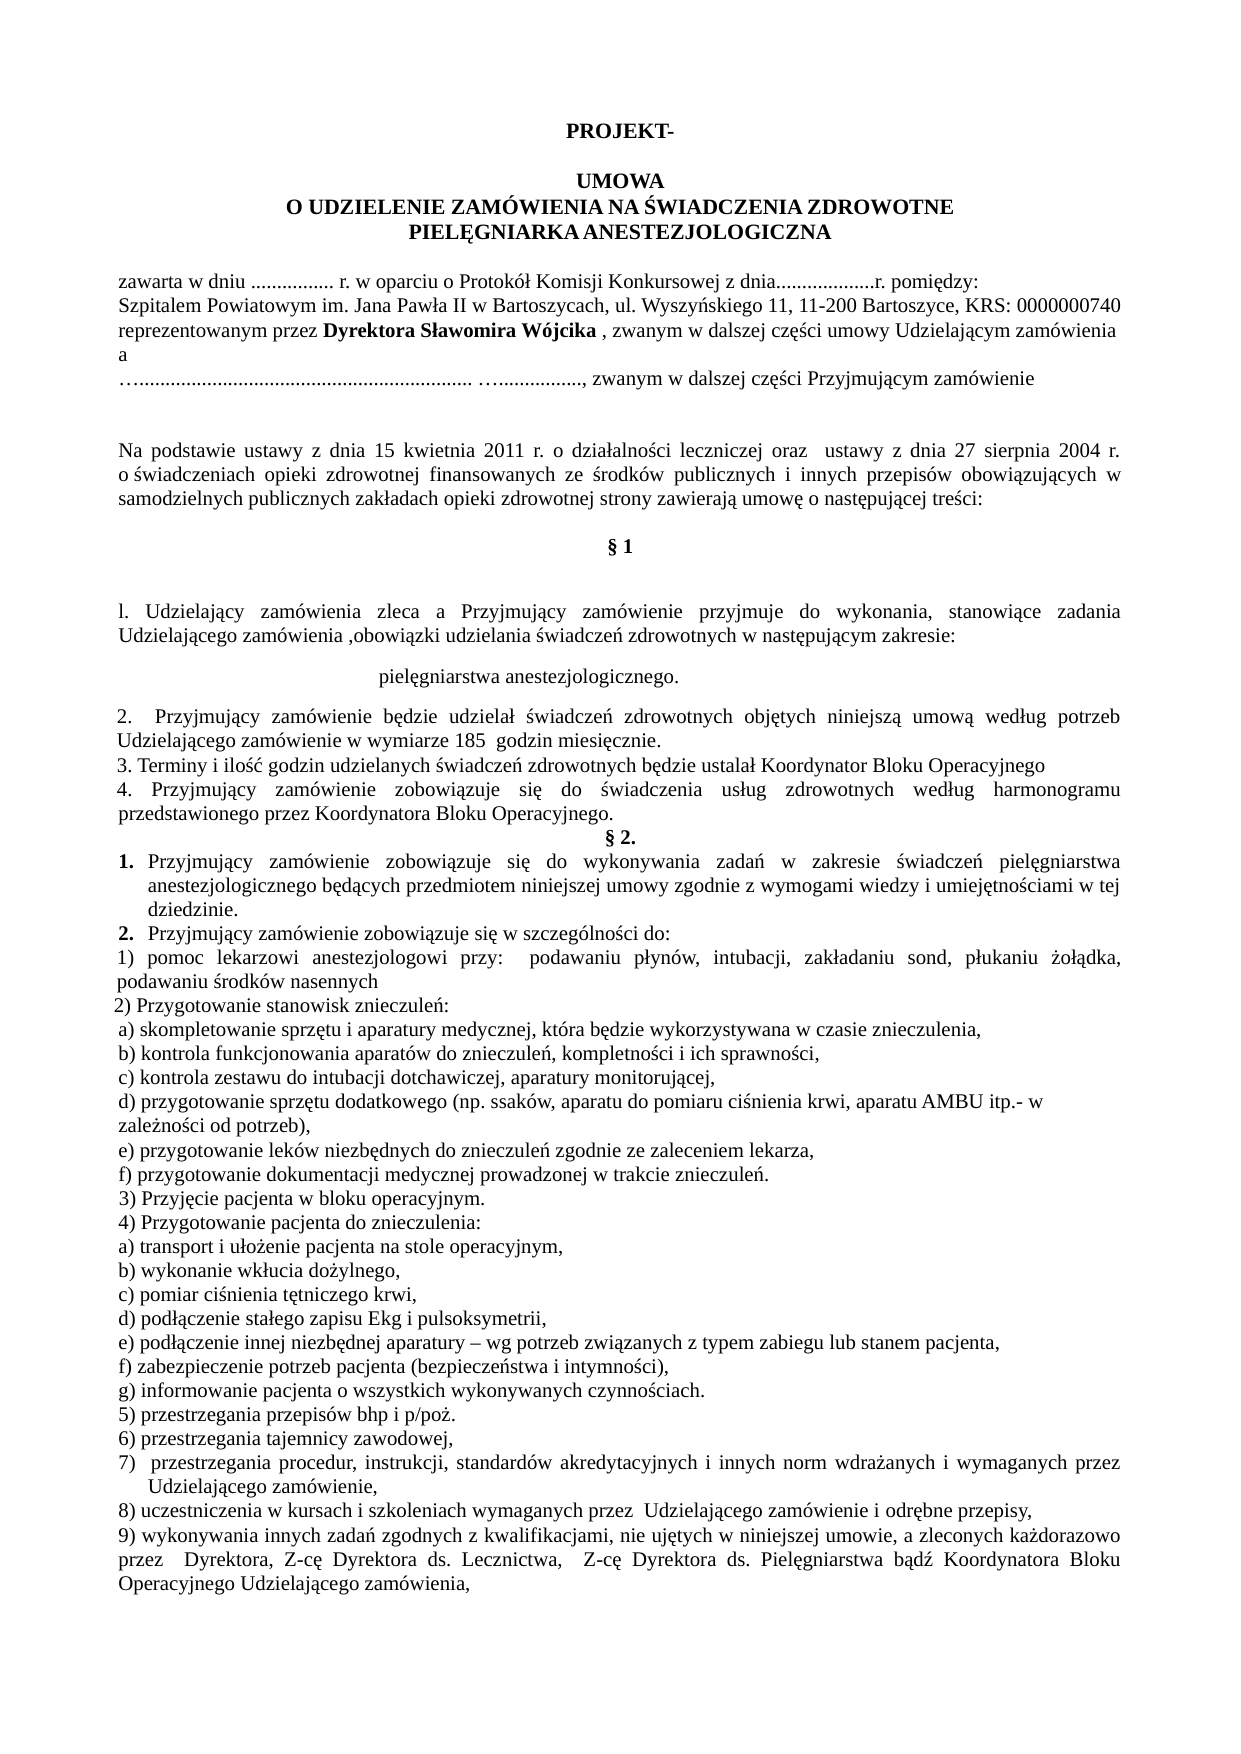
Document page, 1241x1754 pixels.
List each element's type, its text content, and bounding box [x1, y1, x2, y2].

text f) przygotowanie dokumentacji medycznej prowadzonej w trakcie znieczuleń. [118, 1162, 1122, 1186]
text 7) przestrzegania procedur, instrukcji, standardów akredytacyjnych i innych norm wdrażanych i wymaganych przez Udzielającego zamówienie, [118, 1450, 1122, 1498]
text 3) Przyjęcie pacjenta w bloku operacyjnym. [113, 1186, 1122, 1210]
list Przyjmujący zamówienie zobowiązuje się w szczególności do: [118, 921, 1122, 945]
text Na podstawie ustawy z dnia 15 kwietnia 2011 r. o działalności leczniczej oraz ustawy z dnia 27 sierpnia 2004 r. o świadczeniach opieki zdrowotnej finansowanych ze środków publicznych i innych przepisów obowiązujących w samodzielnych publicznych zakładach opieki zdrowotnej strony zawierają umowę o następującej treści: [118, 438, 1122, 510]
text c) pomiar ciśnienia tętniczego krwi, [118, 1282, 1122, 1306]
text g) informowanie pacjenta o wszystkich wykonywanych czynnościach. [118, 1378, 1122, 1402]
text b) wykonanie wkłucia dożylnego, [118, 1258, 1122, 1282]
text 4. Przyjmujący zamówienie zobowiązuje się do świadczenia usług zdrowotnych według harmonogramu przedstawionego przez Koordynatora Bloku Operacyjnego. [117, 777, 1122, 825]
text a) skompletowanie sprzętu i aparatury medycznej, która będzie wykorzystywana w czasie znieczulenia, [118, 1017, 1122, 1041]
text b) kontrola funkcjonowania aparatów do znieczuleń, kompletności i ich sprawności, [118, 1041, 1122, 1065]
text § 2. [118, 825, 1122, 849]
text PIELĘGNIARKA ANESTEZJOLOGICZNA [118, 219, 1122, 244]
text f) zabezpieczenie potrzeb pacjenta (bezpieczeństwa i intymności), [118, 1354, 1122, 1378]
text d) przygotowanie sprzętu dodatkowego (np. ssaków, aparatu do pomiaru ciśnienia krwi, aparatu AMBU itp.- w zależności od potrzeb), [118, 1089, 1122, 1137]
text PROJEKT- [118, 118, 1122, 143]
text 2. Przyjmujący zamówienie będzie udzielał świadczeń zdrowotnych objętych niniejszą umową według potrzeb Udzielającego zamówienie w wymiarze 185 godzin miesięcznie. [117, 704, 1122, 752]
text 9) wykonywania innych zadań zgodnych z kwalifikacjami, nie ujętych w niniejszej umowie, a zleconych każdorazowo przez Dyrektora, Z-cę Dyrektora ds. Lecznictwa, Z-cę Dyrektora ds. Pielęgniarstwa bądź Koordynatora Bloku Operacyjnego Udzielającego zamówienia, [118, 1522, 1122, 1595]
text UMOWA [118, 168, 1122, 194]
text …................................................................ …................, zwanym w dalszej części Przyjmującym zamówienie [118, 366, 1122, 390]
text d) podłączenie stałego zapisu Ekg i pulsoksymetrii, [118, 1306, 1122, 1330]
text Szpitalem Powiatowym im. Jana Pawła II w Bartoszycach, ul. Wyszyńskiego 11, 11-200 Bartoszyce, KRS: 0000000740 reprezentowanym przez Dyrektora Sławomira Wójcika , zwanym w dalszej części umowy Udzielającym zamówienia [118, 293, 1122, 342]
text 3. Terminy i ilość godzin udzielanych świadczeń zdrowotnych będzie ustalał Koordynator Bloku Operacyjnego [117, 752, 1122, 777]
text O UDZIELENIE ZAMÓWIENIA NA ŚWIADCZENIA ZDROWOTNE [118, 194, 1122, 219]
text 2) Przygotowanie stanowisk znieczuleń: [113, 993, 1122, 1017]
text a) transport i ułożenie pacjenta na stole operacyjnym, [118, 1234, 1122, 1258]
text zawarta w dniu ................ r. w oparciu o Protokół Komisji Konkursowej z dnia...................r. pomiędzy: [118, 269, 1122, 293]
text e) podłączenie innej niezbędnej aparatury – wg potrzeb związanych z typem zabiegu lub stanem pacjenta, [118, 1330, 1122, 1354]
text e) przygotowanie leków niezbędnych do znieczuleń zgodnie ze zaleceniem lekarza, [118, 1137, 1122, 1162]
text 1) pomoc lekarzowi anestezjologowi przy: podawaniu płynów, intubacji, zakładaniu sond, płukaniu żołądka, podawaniu środków nasennych [117, 945, 1122, 993]
list Przyjmujący zamówienie zobowiązuje się do wykonywania zadań w zakresie świadczeń pielęgniarstwa anestezjologicznego będących przedmiotem niniejszej umowy zgodnie z wymogami wiedzy i umiejętnościami w tej dziedzinie. [118, 849, 1122, 921]
text § 1 [118, 534, 1122, 558]
text 6) przestrzegania tajemnicy zawodowej, [117, 1426, 1122, 1450]
text 5) przestrzegania przepisów bhp i p/poż. [118, 1402, 1122, 1426]
text a [118, 342, 1122, 366]
text pielęgniarstwa anestezjologicznego. [118, 664, 1122, 688]
text l. Udzielający zamówienia zleca a Przyjmujący zamówienie przyjmuje do wykonania, stanowiące zadania Udzielającego zamówienia ,obowiązki udzielania świadczeń zdrowotnych w następującym zakresie: [118, 599, 1122, 647]
text 4) Przygotowanie pacjenta do znieczulenia: [118, 1210, 1122, 1234]
text c) kontrola zestawu do intubacji dotchawiczej, aparatury monitorującej, [118, 1065, 1122, 1089]
text 8) uczestniczenia w kursach i szkoleniach wymaganych przez Udzielającego zamówienie i odrębne przepisy, [117, 1498, 1122, 1522]
